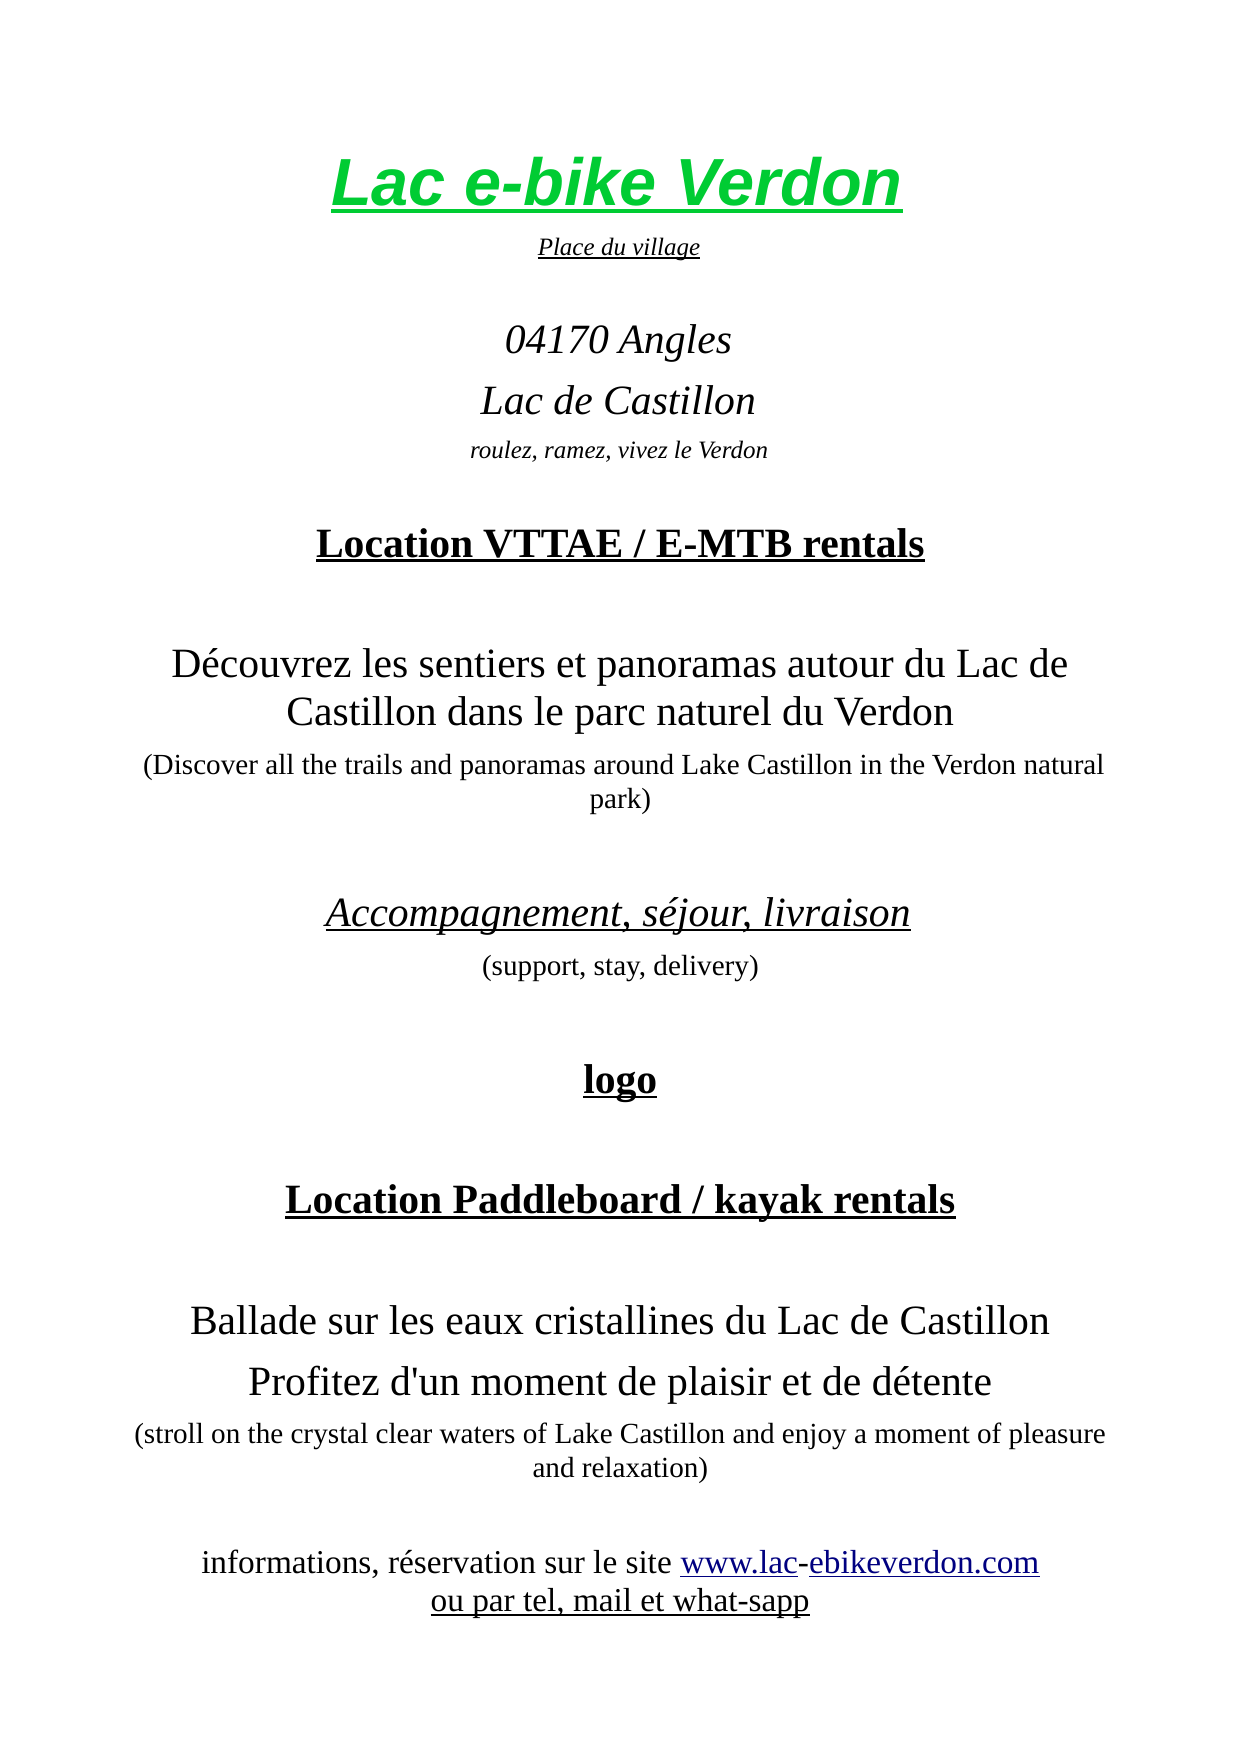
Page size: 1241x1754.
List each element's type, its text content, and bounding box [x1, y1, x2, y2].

text (stroll on the crystal clear waters of Lake Castillon and enjoy a moment of pleasure and relaxation) [118, 1417, 1122, 1484]
text 04170 Angles [118, 315, 1122, 363]
text Place du village [118, 232, 1122, 261]
text Accompagnement, séjour, livraison [118, 887, 1122, 935]
text Découvrez les sentiers et panoramas autour du Lac de Castillon dans le parc naturel du Verdon [118, 639, 1122, 735]
text roulez, ramez, vivez le Verdon [118, 436, 1122, 464]
text (Discover all the trails and panoramas around Lake Castillon in the Verdon natural park) [118, 747, 1122, 814]
text Ballade sur les eaux cristallines du Lac de Castillon [118, 1296, 1122, 1344]
text logo [118, 1054, 1122, 1102]
text Profitez d'un moment de plaisir et de détente [118, 1356, 1122, 1404]
text Location Paddleboard / kayak rentals [118, 1175, 1122, 1223]
text (support, stay, delivery) [118, 948, 1122, 981]
text informations, réservation sur le site www.lac-ebikeverdon.com [118, 1542, 1122, 1581]
text ou par tel, mail et what-sapp [118, 1581, 1122, 1619]
text Lac de Castillon [118, 375, 1122, 423]
text Location VTTAE / E-MTB rentals [118, 518, 1122, 566]
subtitle Lac e-bike Verdon [118, 143, 1122, 220]
